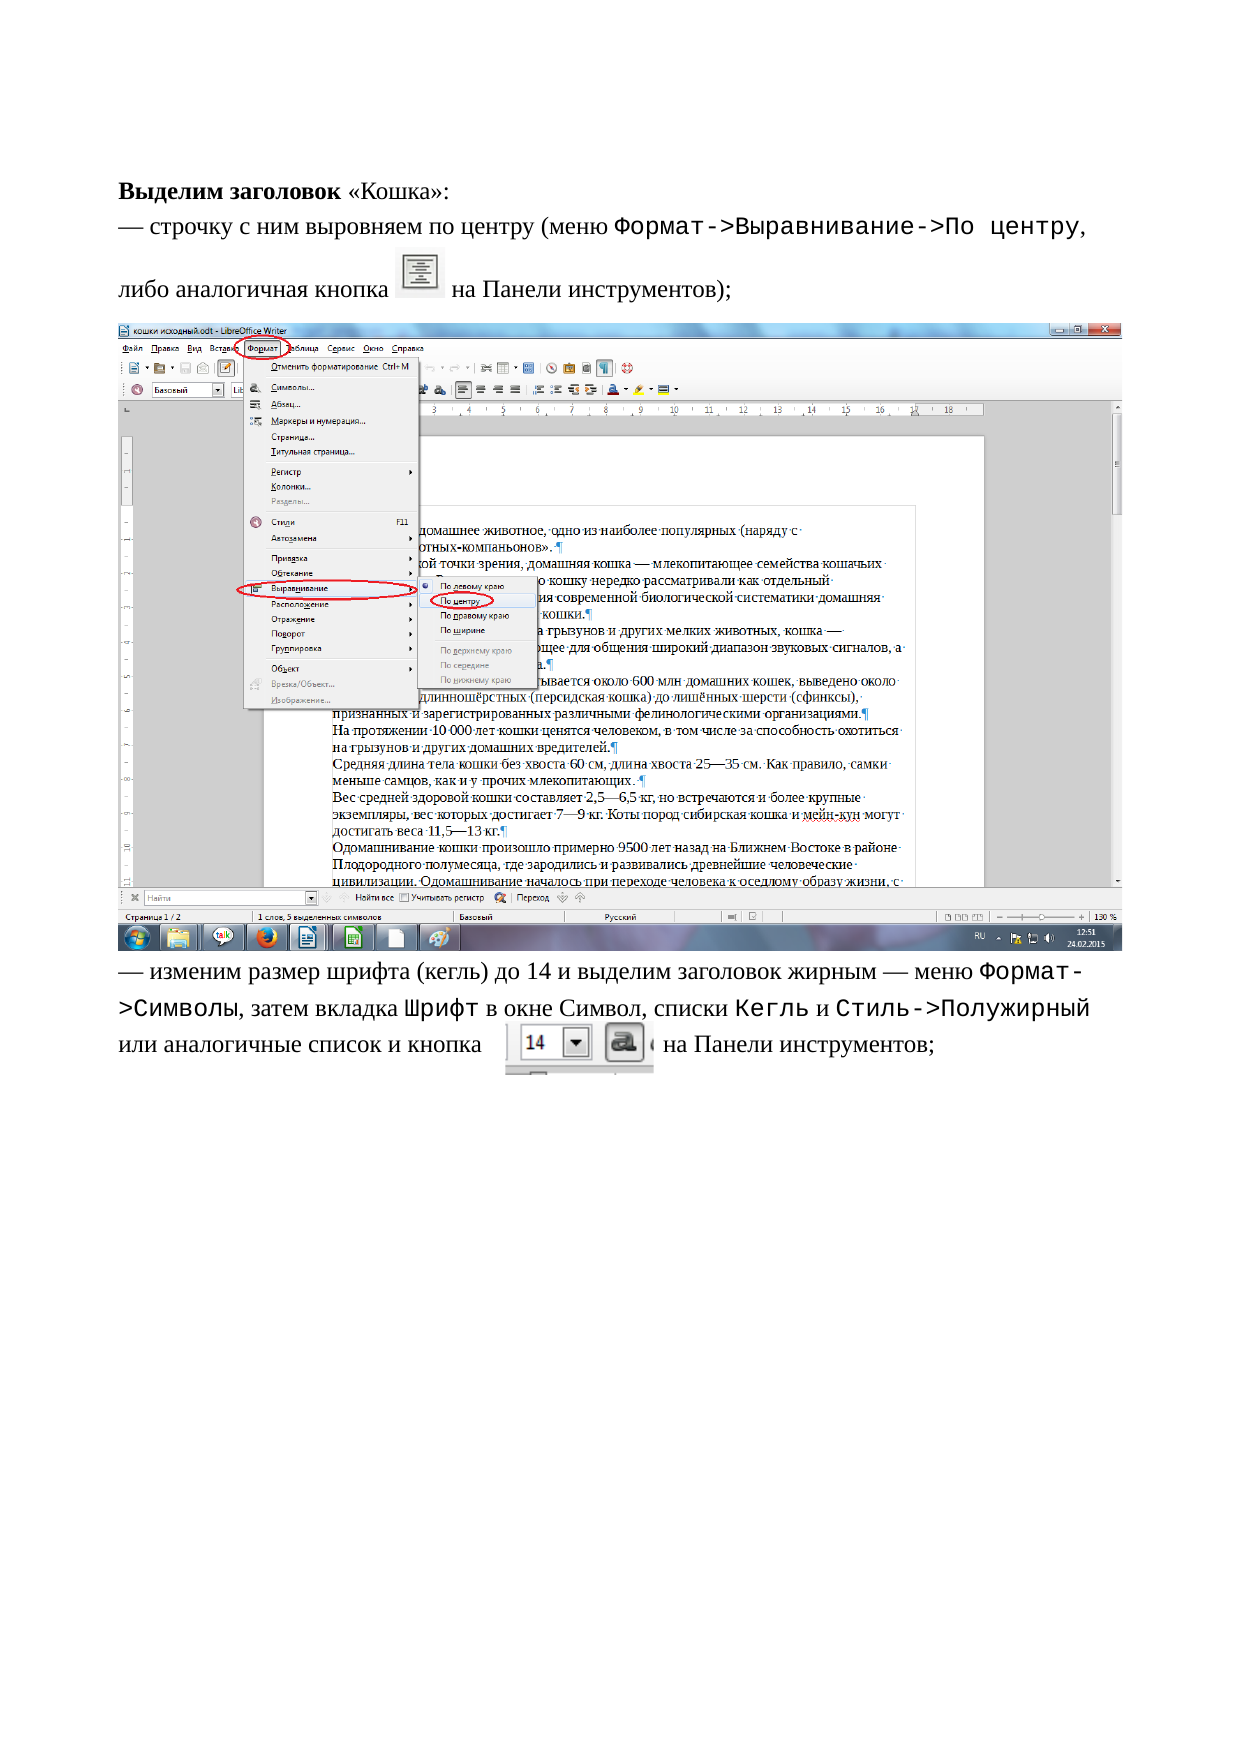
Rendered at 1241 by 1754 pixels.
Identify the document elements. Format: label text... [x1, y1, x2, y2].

text Выделим заголовок «Кошка»: — строчку с ним выровняем по центру (меню Формат->Выравнивание->По центру, либо аналогичная кнопка на Панели инструментов); [118, 176, 1122, 303]
text — изменим размер шрифта (кегль) до 14 и выделим заголовок жирным — меню Формат->Символы, затем вкладка Шрифт в окне Символ, списки Кегль и Стиль->Полужирный или аналогичные список и кнопка на Панели инструментов; [118, 951, 1122, 1058]
picture [395, 247, 446, 298]
picture [505, 1021, 654, 1075]
picture [118, 323, 1123, 951]
